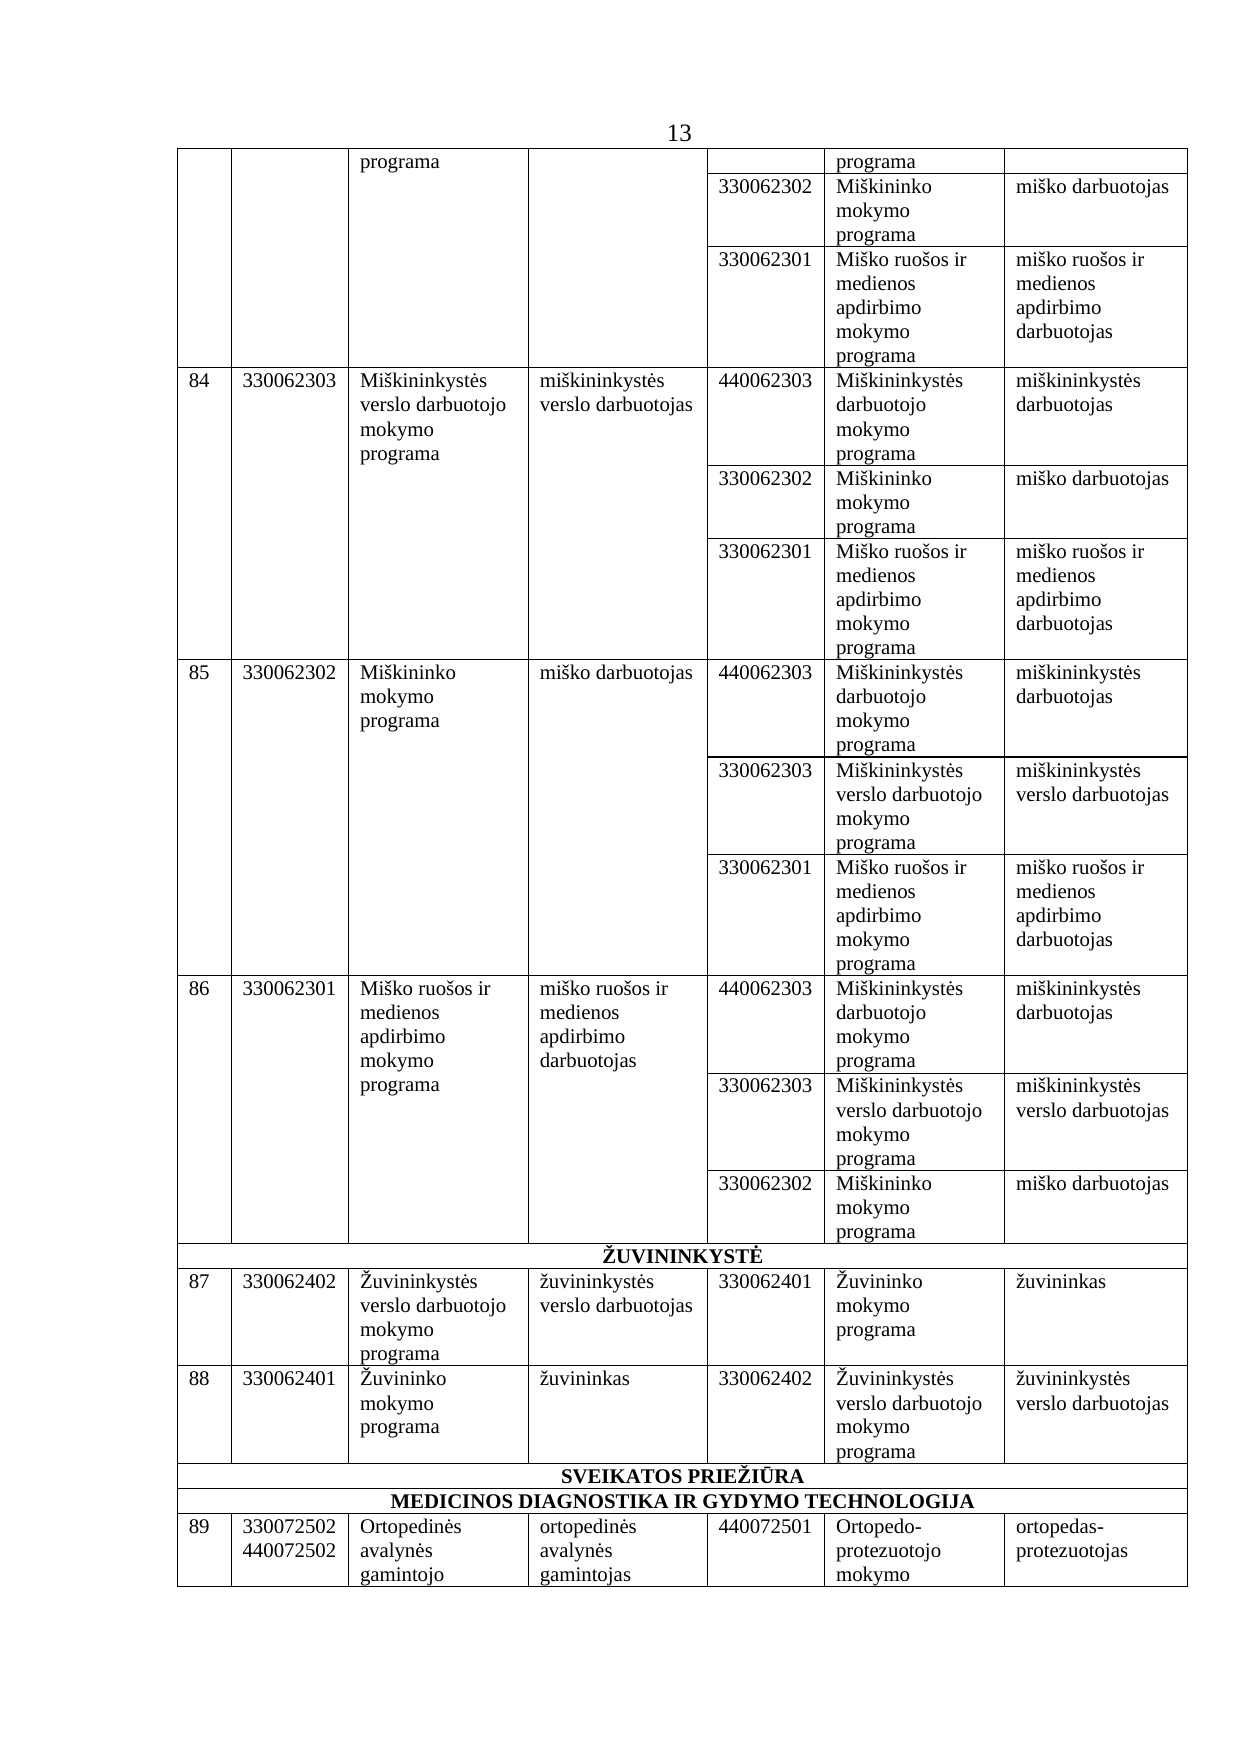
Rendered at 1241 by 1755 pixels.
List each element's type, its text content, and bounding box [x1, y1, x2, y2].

table_cell 440062303 [708, 976, 824, 1072]
table_cell 89 [178, 1514, 231, 1586]
table_cell miškininkystės darbuotojas [1005, 660, 1187, 756]
table_cell miško darbuotojas [1005, 174, 1187, 246]
table_cell Miškininkystės verslo darbuotojo mokymo programa [825, 1074, 1004, 1170]
table_cell 87 [178, 1269, 231, 1365]
table_cell 330062402 [708, 1366, 824, 1463]
table_cell miško ruošos ir medienos apdirbimo darbuotojas [1005, 855, 1187, 975]
table_cell 440062303 [708, 660, 824, 756]
table_cell miškininkystės verslo darbuotojas [1005, 1074, 1187, 1170]
table_cell 330072502 440072502 [232, 1514, 348, 1586]
table_cell Miškininkystės darbuotojo mokymo programa [825, 368, 1004, 464]
table_cell Miškininkystės verslo darbuotojo mokymo programa [349, 368, 528, 659]
table_cell žuvininkas [529, 1366, 707, 1463]
table_cell 330062302 [708, 466, 824, 538]
table_cell 330062402 [232, 1269, 348, 1365]
table_cell miško darbuotojas [529, 660, 707, 975]
table_cell Žuvininko mokymo programa [349, 1366, 528, 1463]
table_cell SVEIKATOS PRIEŽIŪRA [178, 1464, 1187, 1488]
table_cell miškininkystės darbuotojas [1005, 976, 1187, 1072]
table_cell miško darbuotojas [1005, 466, 1187, 538]
table_cell 86 [178, 976, 231, 1243]
table_cell 440072501 [708, 1514, 824, 1586]
table_cell 330062303 [232, 368, 348, 659]
table_cell Miško ruošos ir medienos apdirbimo mokymo programa [825, 855, 1004, 975]
table_cell MEDICINOS DIAGNOSTIKA IR GYDYMO TECHNOLOGIJA [178, 1489, 1187, 1513]
table_cell Miškininkystės verslo darbuotojo mokymo programa [825, 758, 1004, 854]
table_cell [529, 149, 707, 367]
table_cell 330062303 [708, 1074, 824, 1170]
table_cell 330062302 [708, 1171, 824, 1243]
table_cell 84 [178, 368, 231, 659]
table_cell miškininkystės verslo darbuotojas [1005, 758, 1187, 854]
table_cell ortopedinės avalynės gamintojas [529, 1514, 707, 1586]
table_cell miško darbuotojas [1005, 1171, 1187, 1243]
table_cell [1005, 149, 1187, 173]
table_cell programa [825, 149, 1004, 173]
table_cell ortopedas-protezuotojas [1005, 1514, 1187, 1586]
table_cell 330062301 [708, 539, 824, 659]
table_cell Miškininko mokymo programa [349, 660, 528, 975]
table_cell 330062302 [232, 660, 348, 975]
table_cell 440062303 [708, 368, 824, 464]
table_cell Miškininkystės darbuotojo mokymo programa [825, 660, 1004, 756]
table_cell 330062401 [232, 1366, 348, 1463]
table_cell Žuvininko mokymo programa [825, 1269, 1004, 1365]
table_cell Miškininko mokymo programa [825, 174, 1004, 246]
table_cell žuvininkystės verslo darbuotojas [529, 1269, 707, 1365]
table_cell Miškininko mokymo programa [825, 1171, 1004, 1243]
table_cell 85 [178, 660, 231, 975]
table_cell Žuvininkystės verslo darbuotojo mokymo programa [825, 1366, 1004, 1463]
table_cell žuvininkystės verslo darbuotojas [1005, 1366, 1187, 1463]
table_cell programa [349, 149, 528, 367]
table_cell 330062301 [708, 855, 824, 975]
table_cell Ortopedo-protezuotojo mokymo [825, 1514, 1004, 1586]
table_cell Miško ruošos ir medienos apdirbimo mokymo programa [825, 539, 1004, 659]
table_cell 330062401 [708, 1269, 824, 1365]
table_cell Miškininkystės darbuotojo mokymo programa [825, 976, 1004, 1072]
table_cell 330062302 [708, 174, 824, 246]
table_cell miško ruošos ir medienos apdirbimo darbuotojas [1005, 247, 1187, 367]
table_cell miškininkystės darbuotojas [1005, 368, 1187, 464]
table_cell [232, 149, 348, 367]
table_cell 330062301 [232, 976, 348, 1243]
table_cell 330062301 [708, 247, 824, 367]
table_cell Ortopedinės avalynės gamintojo [349, 1514, 528, 1586]
table_cell Miško ruošos ir medienos apdirbimo mokymo programa [825, 247, 1004, 367]
table_cell Žuvininkystės verslo darbuotojo mokymo programa [349, 1269, 528, 1365]
table_cell [708, 149, 824, 173]
table_cell miško ruošos ir medienos apdirbimo darbuotojas [529, 976, 707, 1243]
table_cell [178, 149, 231, 367]
table_cell Miško ruošos ir medienos apdirbimo mokymo programa [349, 976, 528, 1243]
table_cell miško ruošos ir medienos apdirbimo darbuotojas [1005, 539, 1187, 659]
table_cell 88 [178, 1366, 231, 1463]
table_cell žuvininkas [1005, 1269, 1187, 1365]
table_cell 330062303 [708, 758, 824, 854]
table_cell miškininkystės verslo darbuotojas [529, 368, 707, 659]
table_cell Miškininko mokymo programa [825, 466, 1004, 538]
table_cell ŽUVININKYSTĖ [178, 1244, 1187, 1268]
